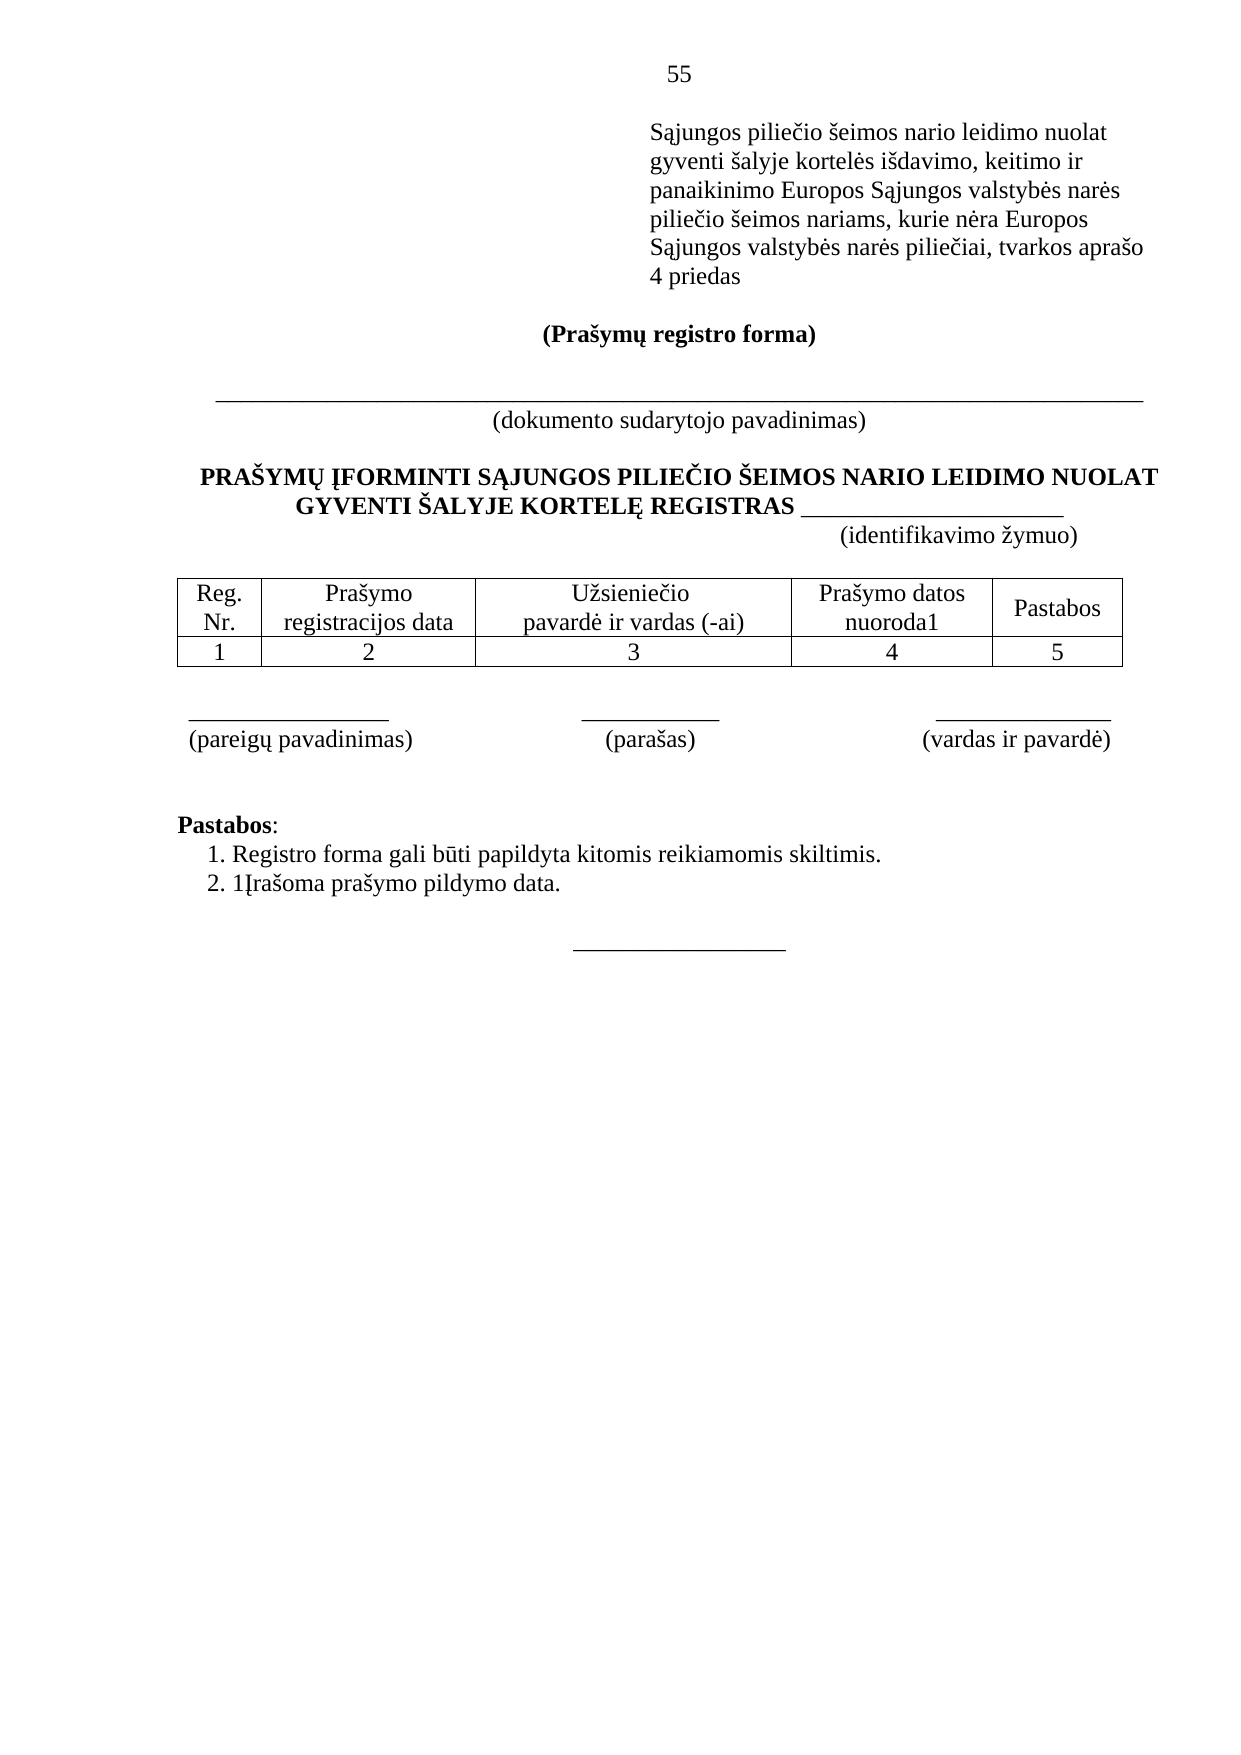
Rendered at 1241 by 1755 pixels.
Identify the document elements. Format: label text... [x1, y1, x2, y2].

table_cell 3 [476, 637, 791, 666]
table_header Prašymo registracijos data [262, 579, 475, 636]
text 1. Registro forma gali būti papildyta kitomis reikiamomis skiltimis. [177, 839, 1181, 868]
table_cell 4 [792, 637, 992, 666]
text Pastabos: [177, 811, 1181, 839]
table_cell 5 [993, 637, 1122, 666]
text PRAŠYMŲ ĮFORMINTI Sąjungos piliečio šeimos nario leidimo nuolat gyventi šalyje kortelę REGISTRAS _____________________ [177, 462, 1181, 520]
text (identifikavimo žymuo) [840, 520, 1181, 549]
text (dokumento sudarytojo pavadinimas) [177, 405, 1181, 434]
table_header ______________ (vardas ir pavardė) [807, 696, 1122, 753]
table_header ________________ (pareigų pavadinimas) [177, 696, 494, 753]
text _ [177, 376, 1181, 405]
table_cell 2 [262, 637, 475, 666]
text (Prašymų registro forma) [177, 319, 1181, 347]
table_header Reg. Nr. [178, 579, 261, 636]
table_header ___________ (parašas) [494, 696, 807, 753]
text _________________ [177, 926, 1181, 954]
table_header Prašymo datos nuoroda1 [792, 579, 992, 636]
table_cell 1 [178, 637, 261, 666]
text Sąjungos piliečio šeimos nario leidimo nuolat gyventi šalyje kortelės išdavimo, keitimo ir panaikinimo Europos Sąjungos valstybės narės piliečio šeimos nariams, kurie nėra Europos Sąjungos valstybės narės piliečiai, tvarkos aprašo [649, 117, 1181, 261]
table_header Pastabos [993, 579, 1122, 636]
table_header Užsieniečio pavardė ir vardas (-ai) [476, 579, 791, 636]
text 4 priedas [649, 261, 1181, 290]
text 2. 1Įrašoma prašymo pildymo data. [177, 868, 1181, 897]
